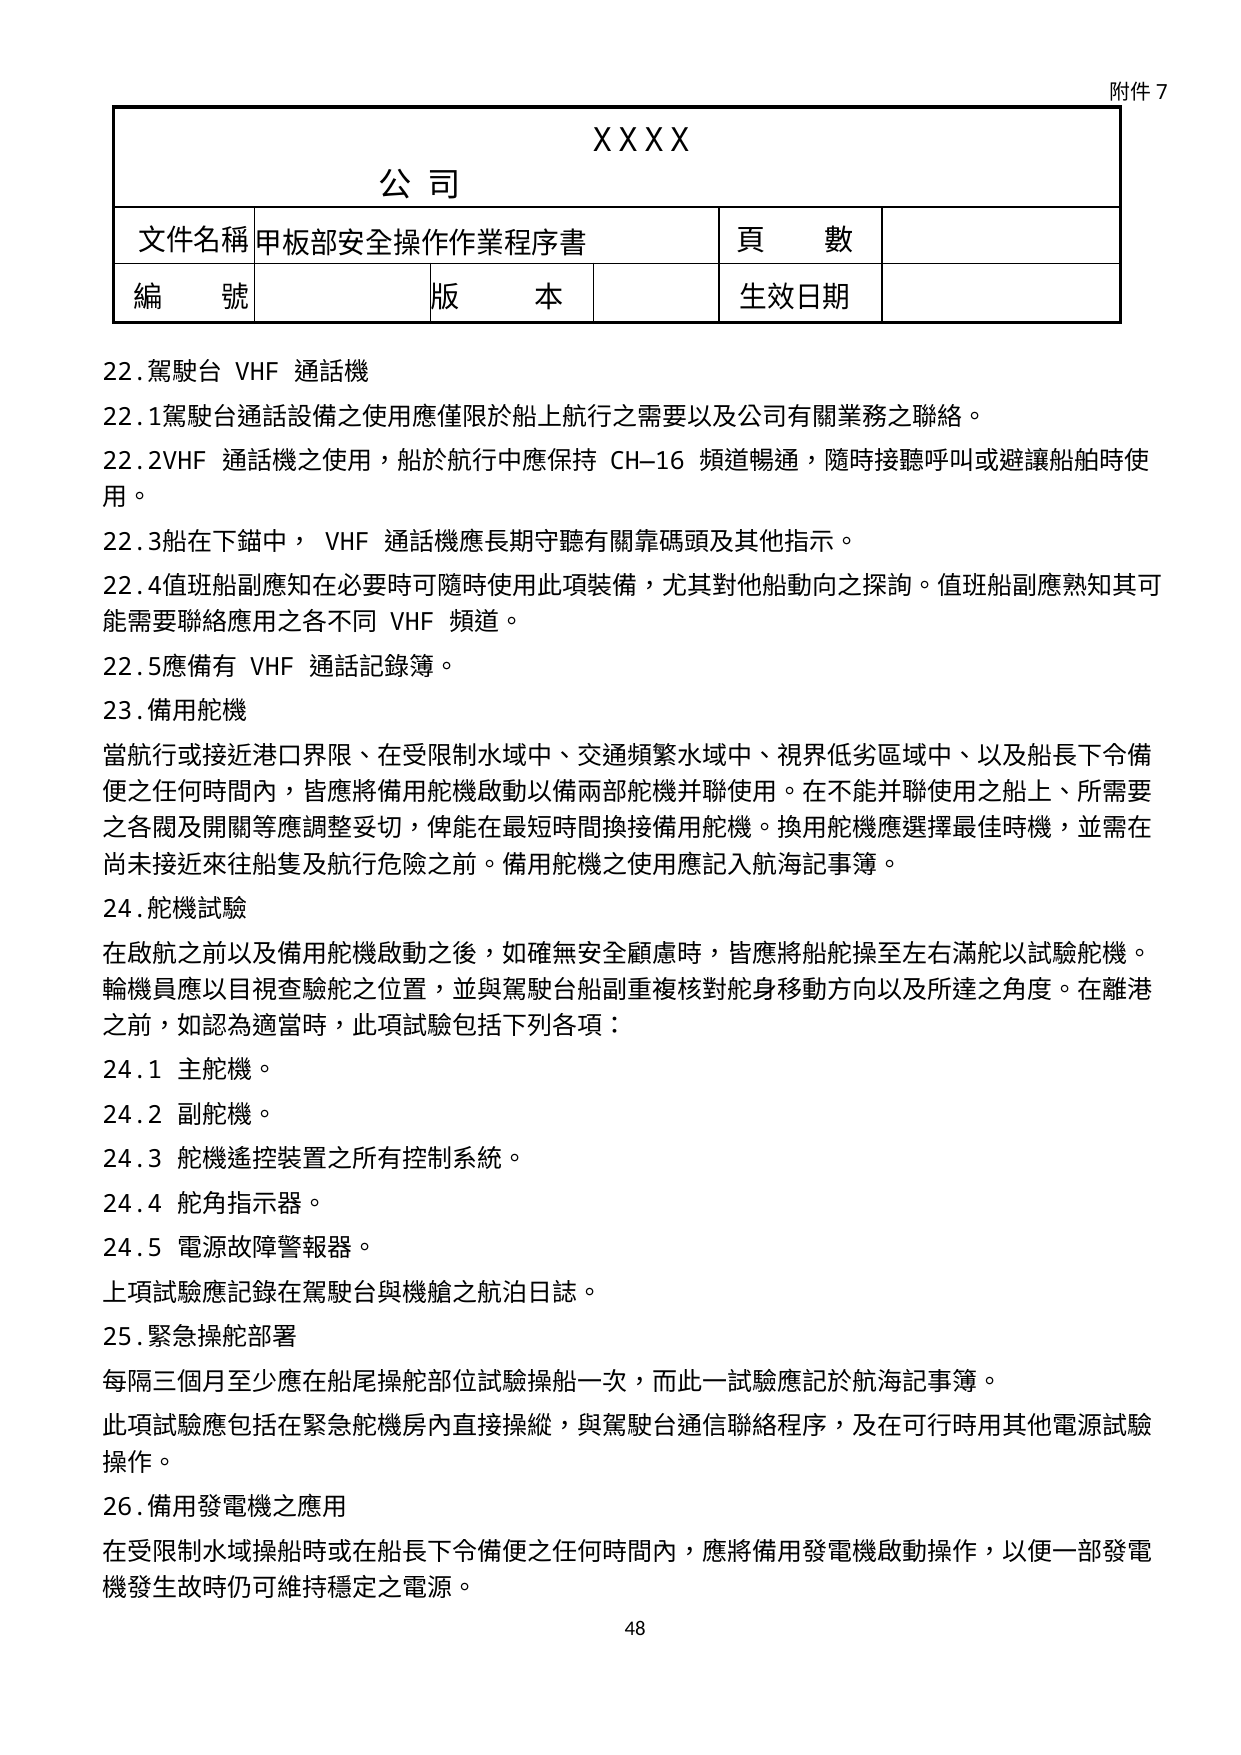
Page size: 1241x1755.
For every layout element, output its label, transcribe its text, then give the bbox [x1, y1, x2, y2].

table_cell 甲板部安全操作作業程序書 [255, 208, 718, 262]
text 24.4 舵角指示器。 [102, 1183, 1168, 1220]
text 26.備用發電機之應用 [102, 1487, 1168, 1523]
text 24.2 副舵機。 [102, 1094, 1168, 1131]
text 22.1駕駛台通話設備之使用應僅限於船上航行之需要以及公司有關業務之聯絡。 [102, 396, 1168, 432]
table_header XXXX 公 司 [115, 109, 1119, 206]
text 每隔三個月至少應在船尾操舵部位試驗操船一次，而此一試驗應記於航海記事簿。 [102, 1361, 1168, 1398]
text 23.備用舵機 [102, 691, 1168, 727]
text 24.舵機試驗 [102, 888, 1168, 925]
table_cell [255, 264, 430, 321]
text 22.2VHF 通話機之使用，船於航行中應保持 CH—16 頻道暢通，隨時接聽呼叫或避讓船舶時使用。 [102, 440, 1168, 513]
text 22.駕駛台 VHF 通話機 [102, 351, 1168, 388]
table_cell [883, 264, 1119, 321]
table_cell 文件名稱 [115, 208, 254, 262]
table_cell 編 號 [115, 264, 254, 321]
text 上項試驗應記錄在駕駛台與機艙之航泊日誌。 [102, 1272, 1168, 1309]
table_cell 頁 數 [720, 208, 881, 262]
text 24.1 主舵機。 [102, 1050, 1168, 1086]
table_cell 生效日期 [720, 264, 881, 321]
text 25.緊急操舵部署 [102, 1317, 1168, 1353]
text 22.3船在下錨中， VHF 通話機應長期守聽有關靠碼頭及其他指示。 [102, 521, 1168, 557]
text 當航行或接近港口界限、在受限制水域中、交通頻繁水域中、視界低劣區域中、以及船長下令備便之任何時間內，皆應將備用舵機啟動以備兩部舵機并聯使用。在不能并聯使用之船上、所需要之各閥及開關等應調整妥切，俾能在最短時間換接備用舵機。換用舵機應選擇最佳時機，並需在尚未接近來往船隻及航行危險之前。備用舵機之使用應記入航海記事簿。 [102, 735, 1168, 880]
text 22.4值班船副應知在必要時可隨時使用此項裝備，尤其對他船動向之探詢。值班船副應熟知其可能需要聯絡應用之各不同 VHF 頻道。 [102, 566, 1168, 638]
table_cell [594, 264, 718, 321]
table_cell [883, 208, 1119, 262]
table_cell 版 本 [431, 264, 593, 321]
text 24.3 舵機遙控裝置之所有控制系統。 [102, 1139, 1168, 1175]
text 在啟航之前以及備用舵機啟動之後，如確無安全顧慮時，皆應將船舵操至左右滿舵以試驗舵機。輪機員應以目視查驗舵之位置，並與駕駛台船副重複核對舵身移動方向以及所達之角度。在離港之前，如認為適當時，此項試驗包括下列各項： [102, 933, 1168, 1042]
text 22.5應備有 VHF 通話記錄簿。 [102, 646, 1168, 683]
text 24.5 電源故障警報器。 [102, 1228, 1168, 1264]
text 此項試驗應包括在緊急舵機房內直接操縱，與駕駛台通信聯絡程序，及在可行時用其他電源試驗操作。 [102, 1406, 1168, 1478]
text 在受限制水域操船時或在船長下令備便之任何時間內，應將備用發電機啟動操作，以便一部發電機發生故時仍可維持穩定之電源。 [102, 1531, 1168, 1603]
